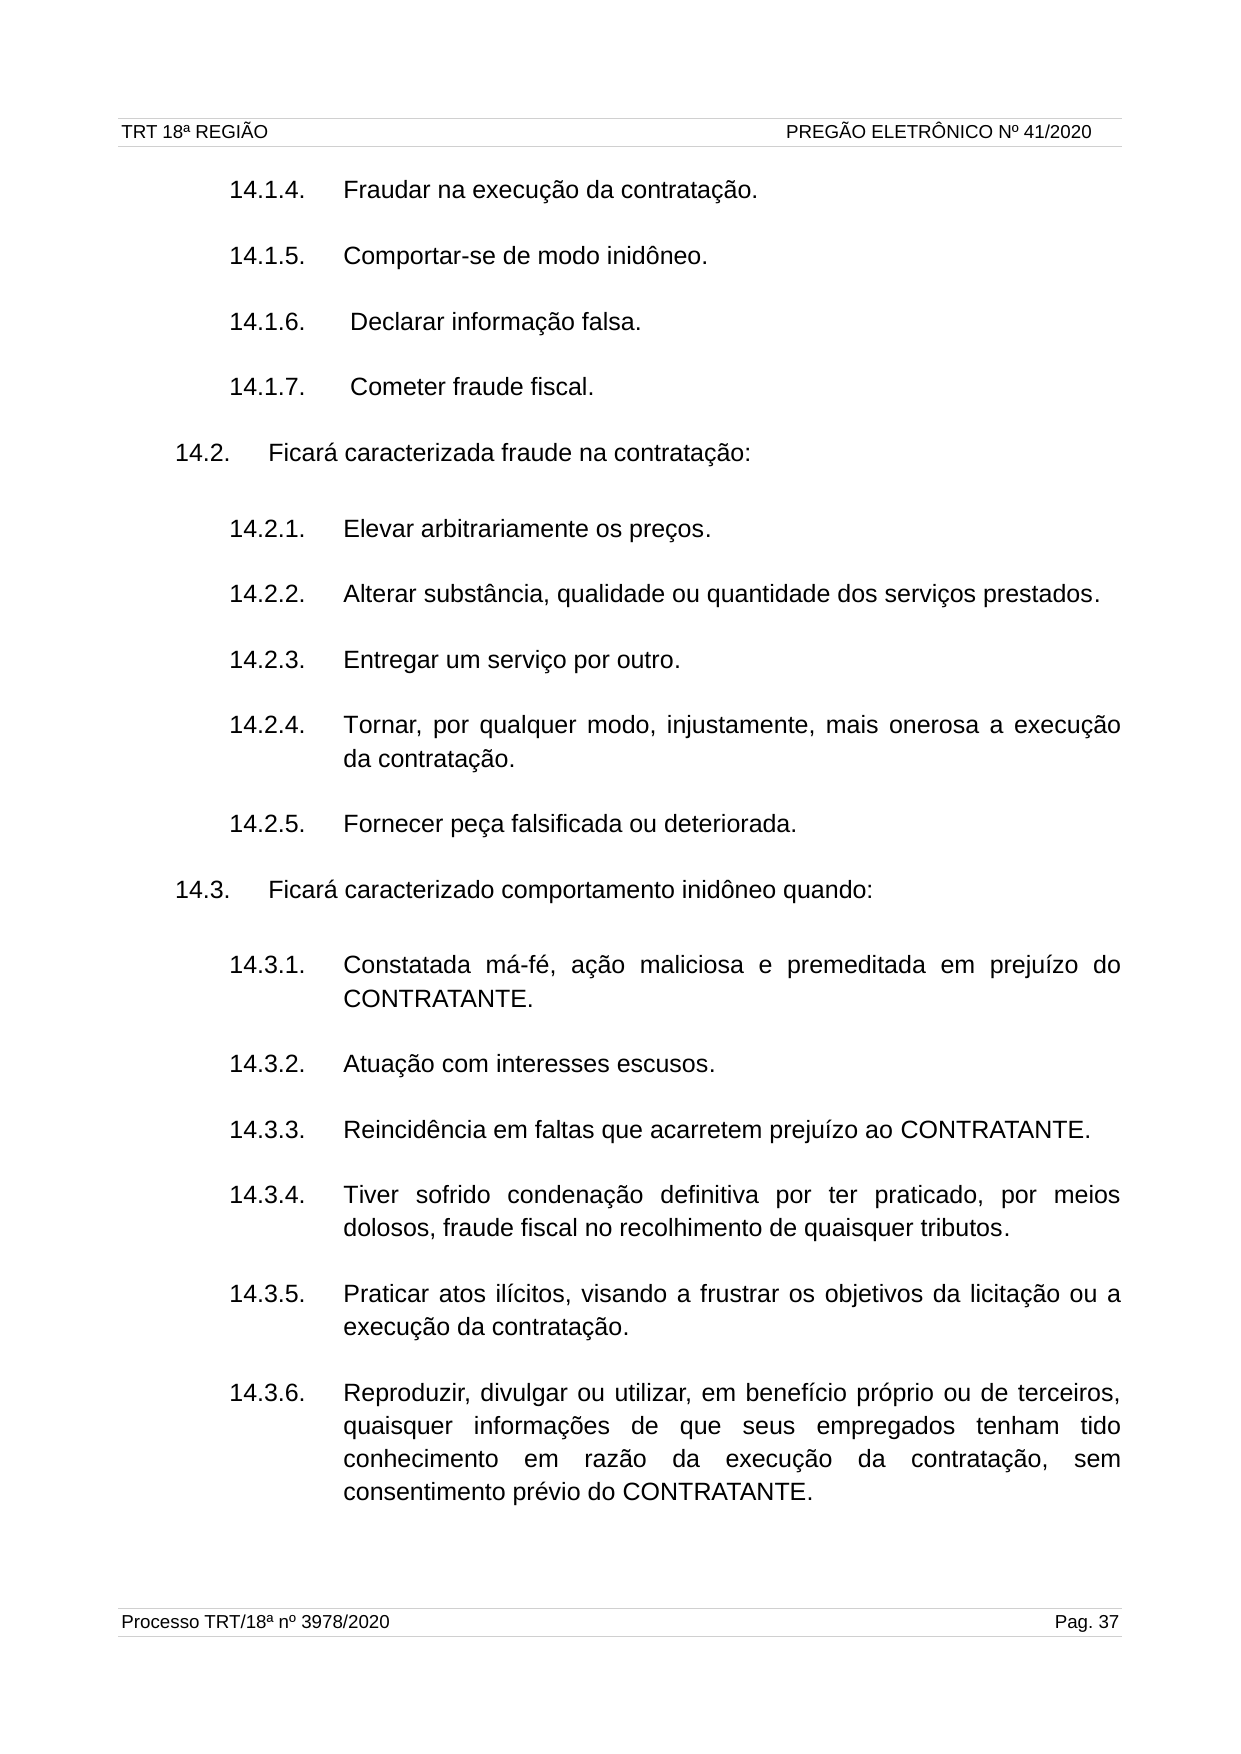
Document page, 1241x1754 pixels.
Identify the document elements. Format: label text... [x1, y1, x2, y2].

list Comportar-se de modo inidôneo. [306, 241, 1122, 270]
list Tiver sofrido condenação definitiva por ter praticado, por meios dolosos, fraude fiscal no recolhimento de quaisquer tributos. [306, 1180, 1122, 1242]
list Declarar informação falsa. [306, 307, 1122, 335]
list Praticar atos ilícitos, visando a frustrar os objetivos da licitação ou a execução da contratação. [306, 1279, 1122, 1341]
list Elevar arbitrariamente os preços. [306, 514, 1122, 542]
list Cometer fraude fiscal. [306, 372, 1122, 401]
list Reproduzir, divulgar ou utilizar, em benefício próprio ou de terceiros, quaisquer informações de que seus empregados tenham tido conhecimento em razão da execução da contratação, sem consentimento prévio do CONTRATANTE. [306, 1378, 1122, 1506]
list Alterar substância, qualidade ou quantidade dos serviços prestados. [306, 579, 1122, 608]
list Ficará caracterizada fraude na contratação: [231, 438, 1122, 467]
list Entregar um serviço por outro. [306, 645, 1122, 674]
list Constatada má-fé, ação maliciosa e premeditada em prejuízo do CONTRATANTE. [306, 951, 1122, 1012]
list Tornar, por qualquer modo, injustamente, mais onerosa a execução da contratação. [306, 711, 1122, 772]
list Reincidência em faltas que acarretem prejuízo ao CONTRATANTE. [306, 1115, 1122, 1143]
list Atuação com interesses escusos. [306, 1049, 1122, 1078]
list Ficará caracterizado comportamento inidôneo quando: [231, 875, 1122, 903]
list Fornecer peça falsificada ou deteriorada. [306, 809, 1122, 838]
list Fraudar na execução da contratação. [306, 175, 1122, 204]
